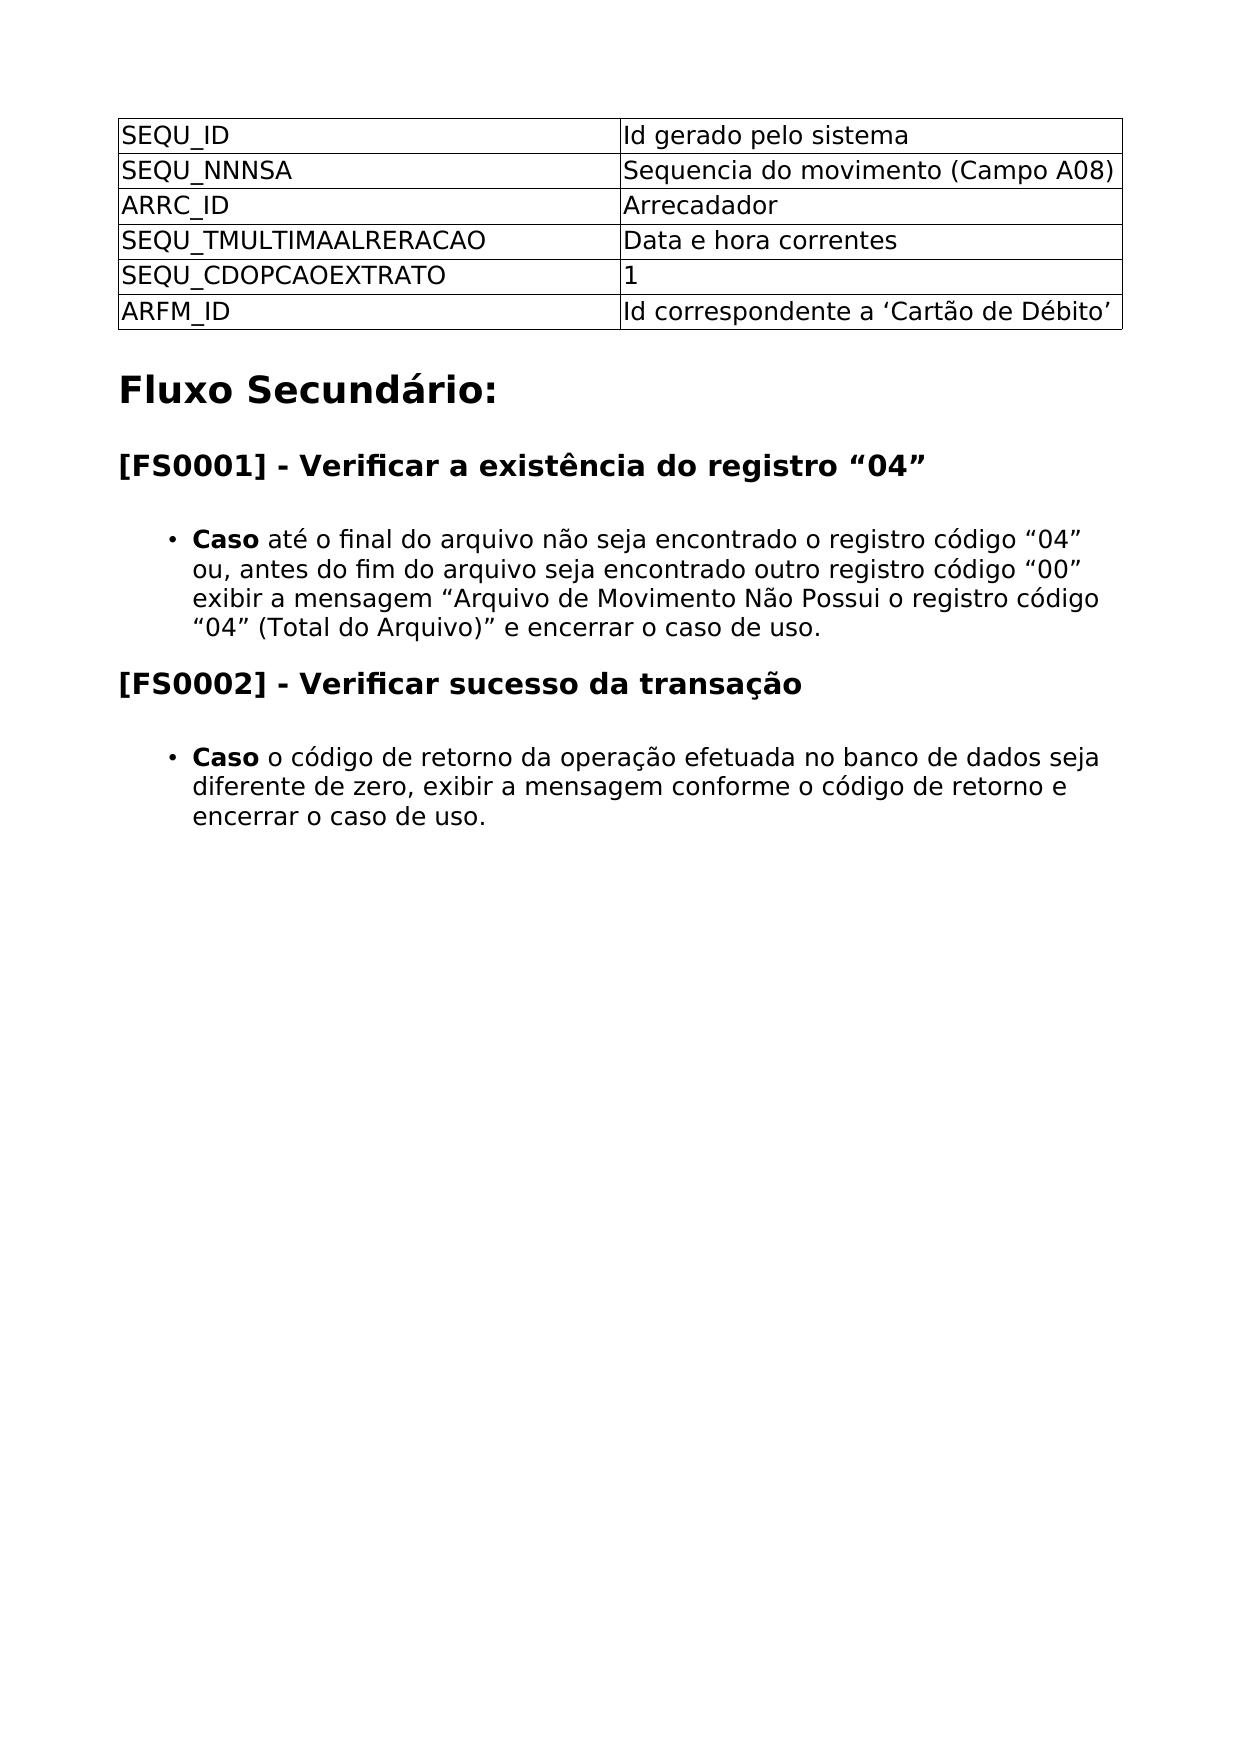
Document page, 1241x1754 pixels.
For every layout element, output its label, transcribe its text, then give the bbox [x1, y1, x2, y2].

table_cell Sequencia do movimento (Campo A08) [621, 154, 1122, 188]
table_cell 1 [621, 260, 1122, 294]
subtitle [FS0001] - Verificar a existência do registro “04” [118, 450, 1122, 484]
list Caso o código de retorno da operação efetuada no banco de dados seja diferente de zero, exibir a mensagem conforme o código de retorno e encerrar o caso de uso. [177, 743, 1122, 831]
table_cell SEQU_TMULTIMAALRERACAO [119, 225, 620, 258]
table_cell SEQU_CDOPCAOEXTRATO [119, 260, 620, 294]
list Caso até o final do arquivo não seja encontrado o registro código “04” ou, antes do fim do arquivo seja encontrado outro registro código “00” exibir a mensagem “Arquivo de Movimento Não Possui o registro código “04” (Total do Arquivo)” e encerrar o caso de uso. [177, 526, 1122, 642]
table_cell SEQU_NNNSA [119, 154, 620, 188]
subtitle [FS0002] - Verificar sucesso da transação [118, 667, 1122, 701]
table_cell Id correspondente a ‘Cartão de Débito’ [621, 295, 1122, 329]
table_header Id gerado pelo sistema [621, 119, 1122, 153]
table_cell Data e hora correntes [621, 225, 1122, 258]
table_cell ARFM_ID [119, 295, 620, 329]
table_cell ARRC_ID [119, 189, 620, 223]
subtitle Fluxo Secundário: [118, 369, 1122, 412]
table_header SEQU_ID [119, 119, 620, 153]
table_cell Arrecadador [621, 189, 1122, 223]
